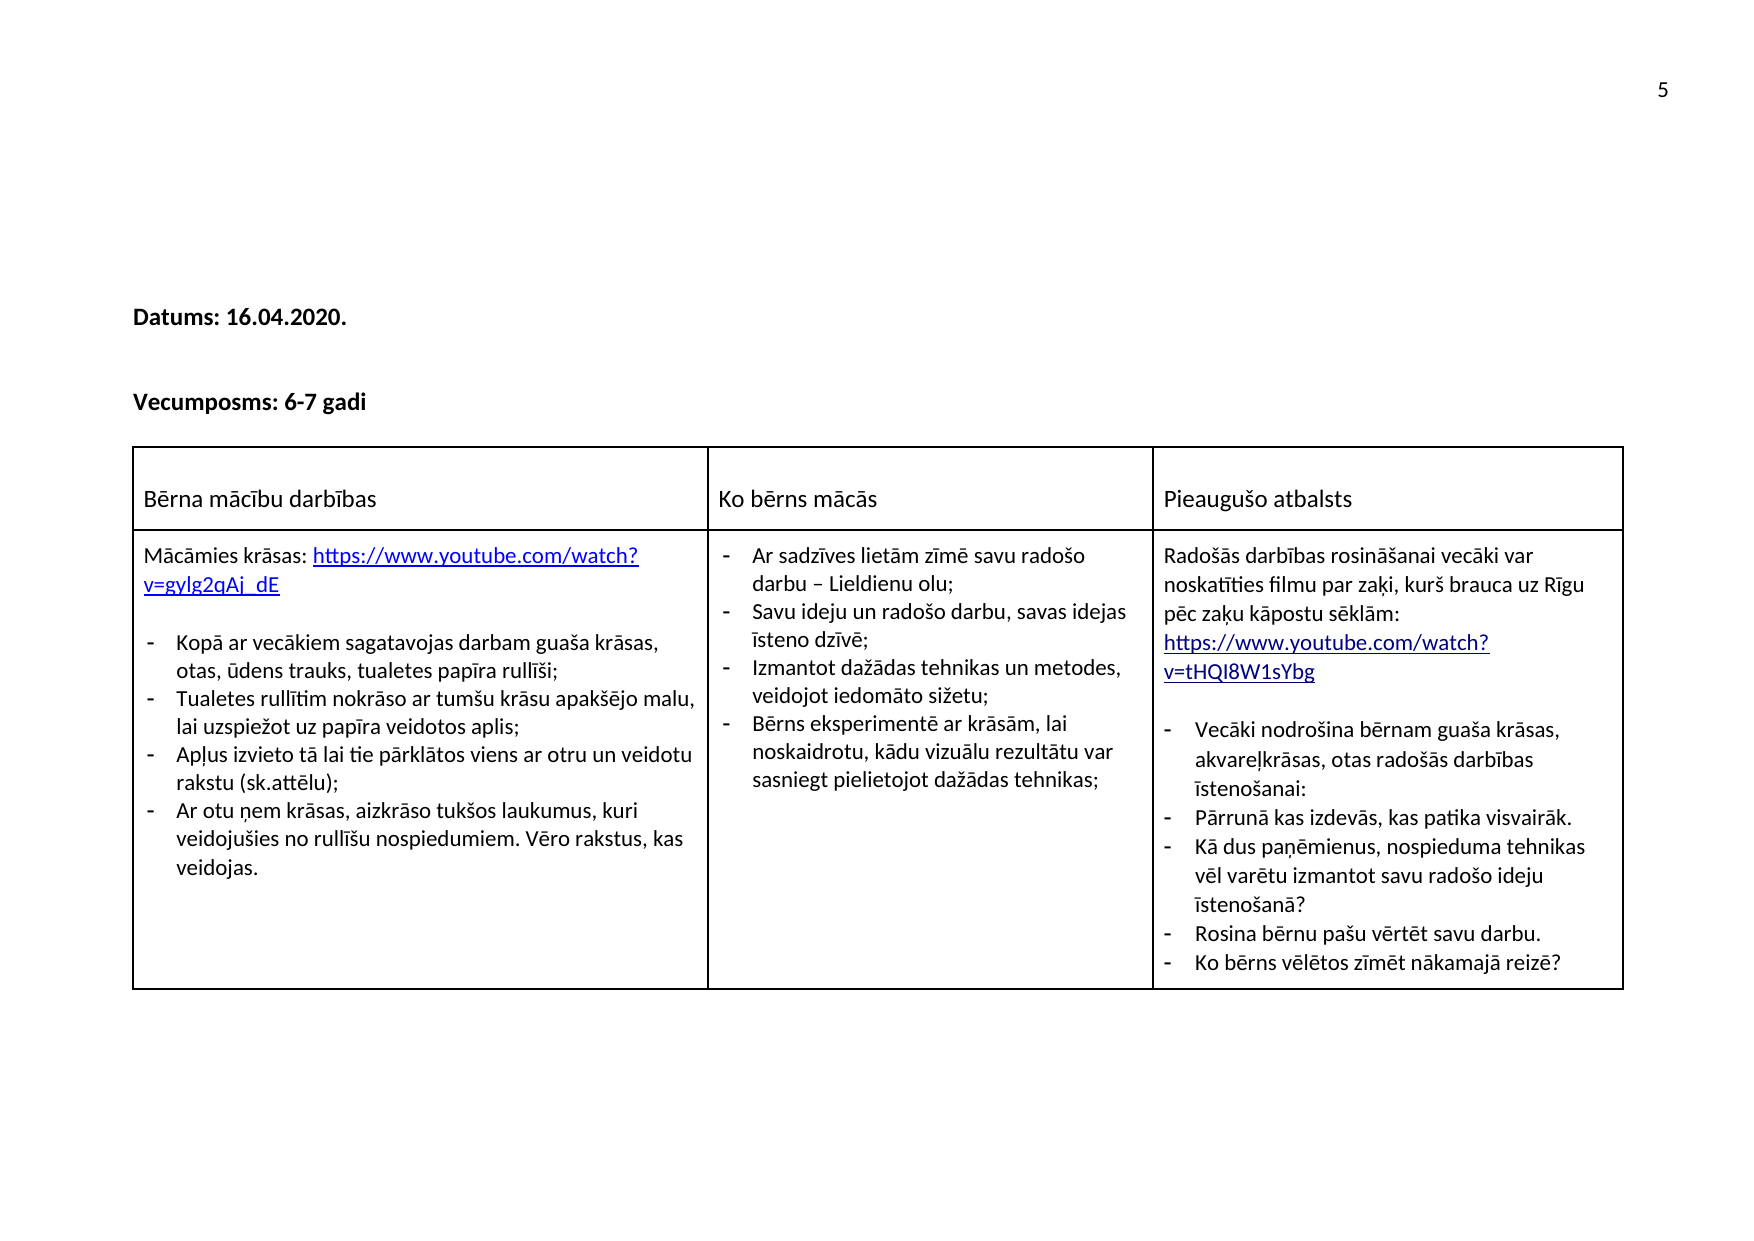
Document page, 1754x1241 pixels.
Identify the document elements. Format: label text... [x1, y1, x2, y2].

text Datums: 16.04.2020. [133, 301, 1668, 332]
table_cell Ar sadzīves lietām zīmē savu radošo darbu – Lieldienu olu; Savu ideju un radošo darbu, savas idejas īsteno dzīvē; Izmantot dažādas tehnikas un metodes, veidojot iedomāto sižetu; Bērns eksperimentē ar krāsām, lai noskaidrotu, kādu vizuālu rezultātu var sasniegt pielietojot dažādas tehnikas; [709, 531, 1152, 988]
table_header Ko bērns mācās [709, 448, 1152, 529]
table_cell Mācāmies krāsas: https://www.youtube.com/watch?v=gylg2qAj_dE Kopā ar vecākiem sagatavojas darbam guaša krāsas, otas, ūdens trauks, tualetes papīra rullīši; Tualetes rullītim nokrāso ar tumšu krāsu apakšējo malu, lai uzspiežot uz papīra veidotos aplis; Apļus izvieto tā lai tie pārklātos viens ar otru un veidotu rakstu (sk.attēlu); Ar otu ņem krāsas, aizkrāso tukšos laukumus, kuri veidojušies no rullīšu nospiedumiem. Vēro rakstus, kas veidojas. [134, 531, 707, 988]
table_header Bērna mācību darbības [134, 448, 707, 529]
table_header Pieaugušo atbalsts [1154, 448, 1622, 529]
table_cell Radošās darbības rosināšanai vecāki var noskatīties filmu par zaķi, kurš brauca uz Rīgu pēc zaķu kāpostu sēklām: https://www.youtube.com/watch?v=tHQI8W1sYbg Vecāki nodrošina bērnam guaša krāsas, akvareļkrāsas, otas radošās darbības īstenošanai: Pārrunā kas izdevās, kas patika visvairāk. Kā dus paņēmienus, nospieduma tehnikas vēl varētu izmantot savu radošo ideju īstenošanā? Rosina bērnu pašu vērtēt savu darbu. Ko bērns vēlētos zīmēt nākamajā reizē? [1154, 531, 1622, 988]
text Vecumposms: 6-7 gadi [133, 386, 1668, 417]
